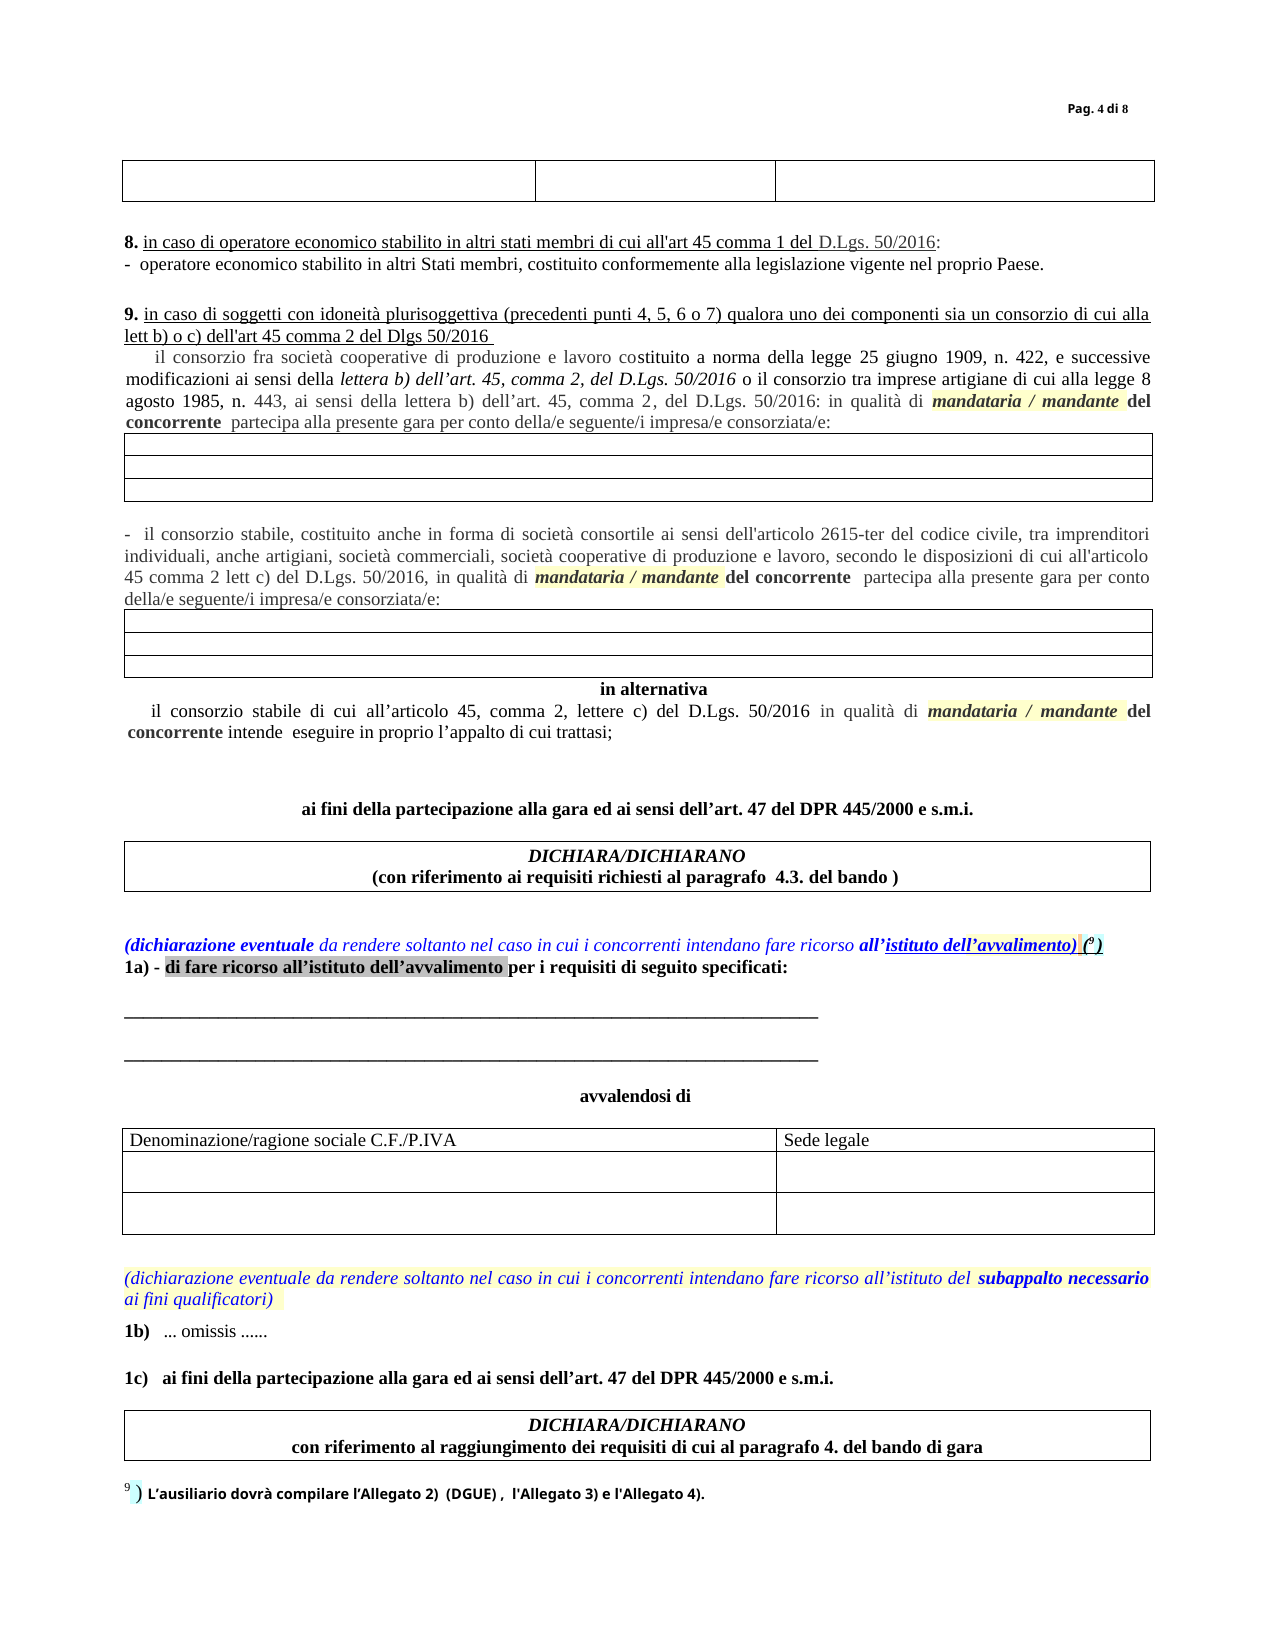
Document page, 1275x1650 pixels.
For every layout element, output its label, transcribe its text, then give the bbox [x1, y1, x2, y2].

text 1a) - di fare ricorso all’istituto dell’avvalimento per i requisiti di seguito specificati: [124, 956, 1151, 977]
text in alternativa [161, 678, 1151, 700]
text  il consorzio fra società cooperative di produzione e lavoro costituito a norma della legge 25 giugno 1909, n. 422, e successive modificazioni ai sensi della lettera b) dell’art. 45, comma 2, del D.Lgs. 50/2016 o il consorzio tra imprese artigiane di cui alla legge 8 agosto 1985, n. 443, ai sensi della lettera b) dell’art. 45, comma 2, del D.Lgs. 50/2016: in qualità di mandataria / mandante del concorrente partecipa alla presente gara per conto della/e seguente/i impresa/e consorziata/e: [126, 346, 1151, 433]
text 9. in caso di soggetti con idoneità plurisoggettiva (precedenti punti 4, 5, 6 o 7) qualora uno dei componenti sia un consorzio di cui alla lett b) o c) dell'art 45 comma 2 del Dlgs 50/2016 [124, 303, 1151, 346]
table_header [125, 610, 1152, 632]
text __________________________________________________________________________ [124, 999, 1151, 1020]
text con riferimento al raggiungimento dei requisiti di cui al paragrafo 4. del bando di gara [125, 1432, 1150, 1460]
table_header [125, 434, 1152, 455]
text 1c) ai fini della partecipazione alla gara ed ai sensi dell’art. 47 del DPR 445/2000 e s.m.i. [124, 1367, 1151, 1389]
text 8. in caso di operatore economico stabilito in altri stati membri di cui all'art 45 comma 1 del D.Lgs. 50/2016: [124, 231, 1151, 253]
text (dichiarazione eventuale da rendere soltanto nel caso in cui i concorrenti intendano fare ricorso all’istituto dell’avvalimento) ( ) [124, 934, 1151, 956]
table_cell [125, 633, 1152, 654]
table_header Sede legale [777, 1129, 1154, 1151]
table_cell [776, 161, 1154, 201]
table_cell [123, 161, 535, 201]
table_cell [125, 456, 1152, 478]
table_cell [777, 1152, 1154, 1192]
text (con riferimento ai requisiti richiesti al paragrafo 4.3. del bando ) [125, 862, 1150, 891]
text avvalendosi di [124, 1085, 1151, 1107]
table_cell [777, 1193, 1154, 1233]
text Dichiara/dichiarano [125, 842, 1150, 862]
text ai fini della partecipazione alla gara ed ai sensi dell’art. 47 del DPR 445/2000 e s.m.i. [124, 798, 1151, 819]
table_cell [125, 656, 1152, 677]
text - operatore economico stabilito in altri Stati membri, costituito conformemente alla legislazione vigente nel proprio Paese. [124, 253, 1151, 274]
text  il consorzio stabile di cui all’articolo 45, comma 2, lettere c) del D.Lgs. 50/2016 in qualità di mandataria / mandante del concorrente intende eseguire in proprio l’appalto di cui trattasi; [127, 700, 1151, 743]
text ) L’ausiliario dovrà compilare l’Allegato 2) (DGUE) , l'Allegato 3) e l'Allegato 4). [124, 1480, 1151, 1504]
text (dichiarazione eventuale da rendere soltanto nel caso in cui i concorrenti intendano fare ricorso all’istituto del subappalto necessario ai fini qualificatori) [124, 1267, 1151, 1310]
table_cell [125, 479, 1152, 501]
table_cell [536, 161, 775, 201]
table_cell [123, 1193, 776, 1233]
text Dichiara/dichiarano [125, 1411, 1150, 1432]
table_header Denominazione/ragione sociale C.F./P.IVA [123, 1129, 776, 1151]
table_cell [123, 1152, 776, 1192]
text __________________________________________________________________________ [124, 1042, 1151, 1063]
text - il consorzio stabile, costituito anche in forma di società consortile ai sensi dell'articolo 2615-ter del codice civile, tra imprenditori individuali, anche artigiani, società commerciali, società cooperative di produzione e lavoro, secondo le disposizioni di cui all'articolo 45 comma 2 lett c) del D.Lgs. 50/2016, in qualità di mandataria / mandante del concorrente partecipa alla presente gara per conto della/e seguente/i impresa/e consorziata/e: [124, 523, 1151, 609]
text 1b) ... omissis ...... [124, 1320, 1151, 1342]
